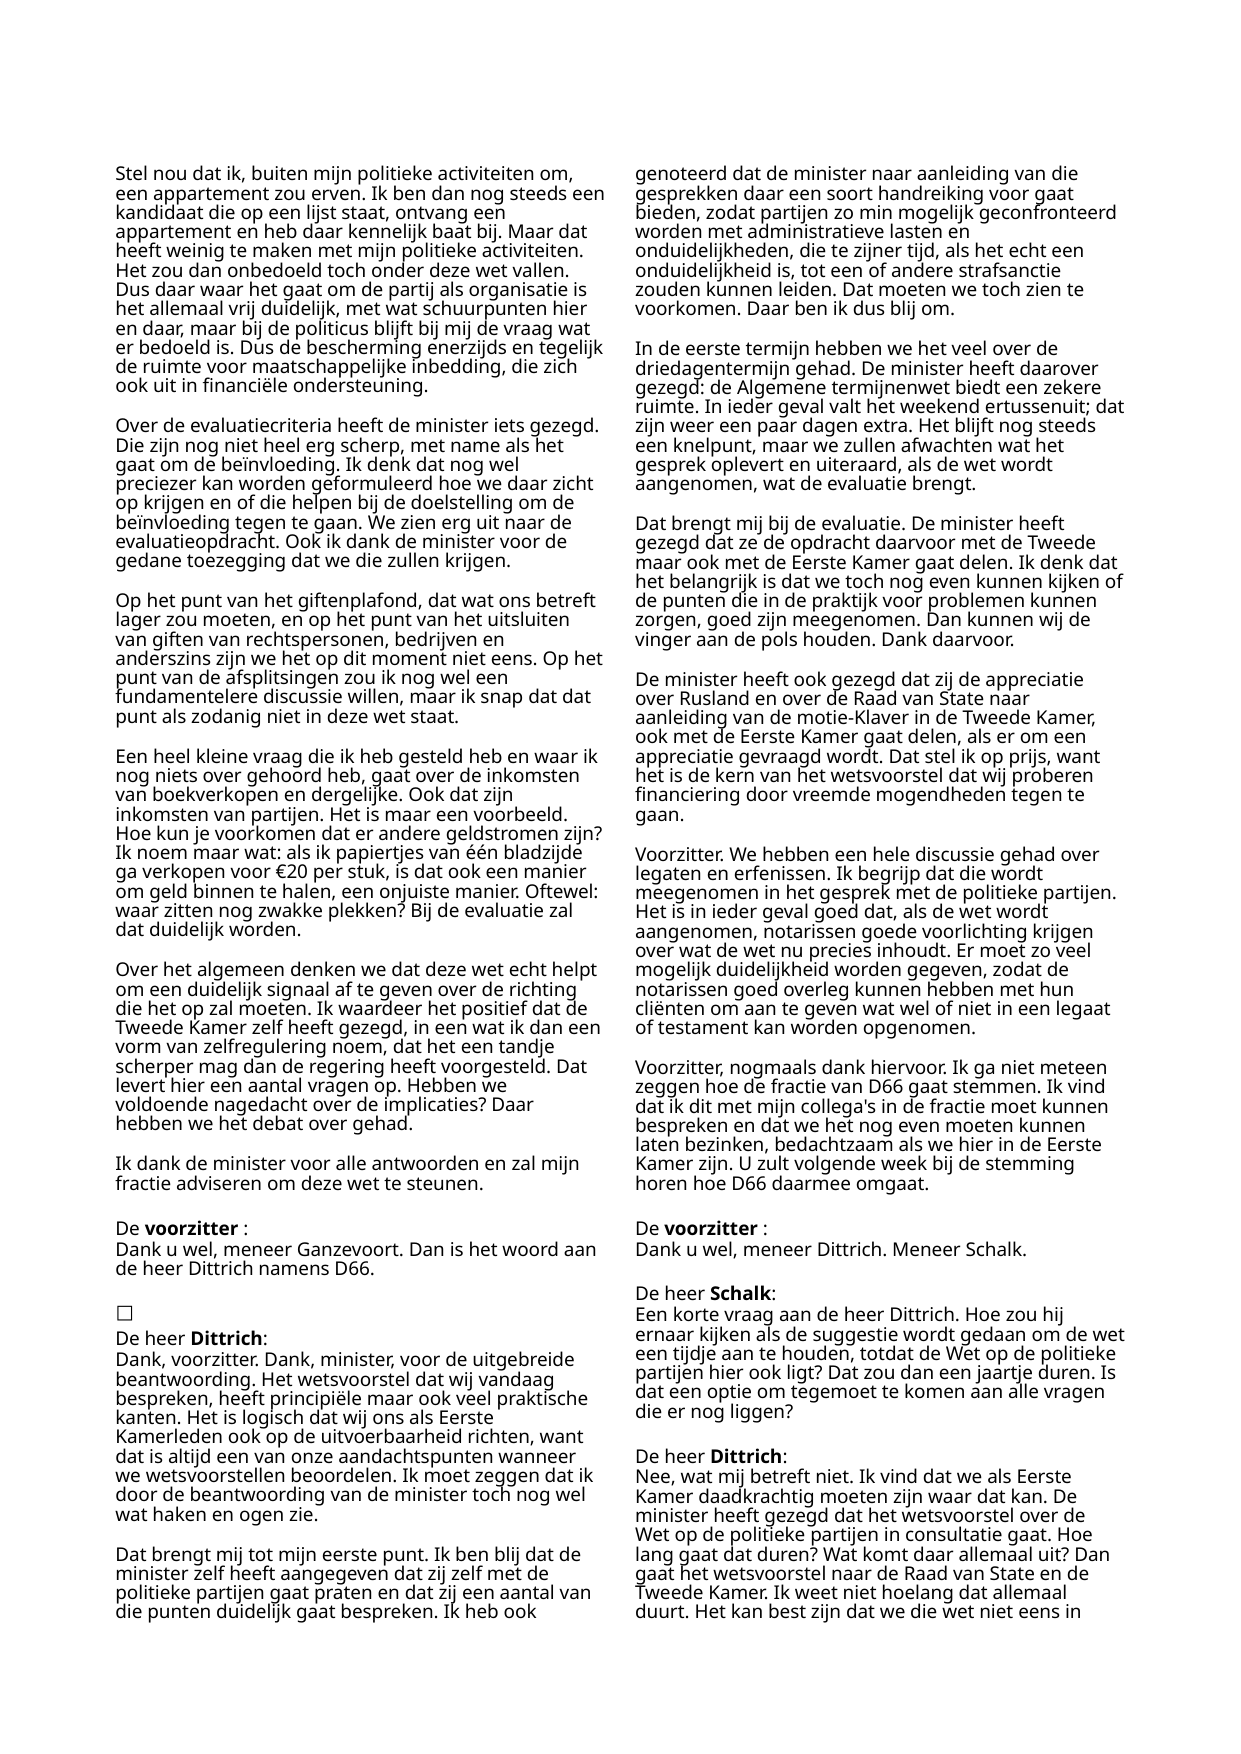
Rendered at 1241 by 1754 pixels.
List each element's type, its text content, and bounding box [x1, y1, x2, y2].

text De heer Dittrich: [635, 1443, 1125, 1468]
text Dank u wel, meneer Dittrich. Meneer Schalk. [635, 1241, 1125, 1260]
text Voorzitter, nogmaals dank hiervoor. Ik ga niet meteen zeggen hoe de fractie van D66 gaat stemmen. Ik vind dat ik dit met mijn collega's in de fractie moet kunnen bespreken en dat we het nog even moeten kunnen laten bezinken, bedachtzaam als we hier in de Eerste Kamer zijn. U zult volgende week bij de stemming horen hoe D66 daarmee omgaat. [635, 1059, 1125, 1194]
text De heer Schalk: [635, 1281, 1125, 1306]
text De heer Dittrich: [115, 1326, 605, 1351]
text Nee, wat mij betreft niet. Ik vind dat we als Eerste Kamer daadkrachtig moeten zijn waar dat kan. De minister heeft gezegd dat het wetsvoorstel over de Wet op de politieke partijen in consultatie gaat. Hoe lang gaat dat duren? Wat komt daar allemaal uit? Dan gaat het wetsvoorstel naar de Raad van State en de Tweede Kamer. Ik weet niet hoelang dat allemaal duurt. Het kan best zijn dat we die wet niet eens in [635, 1468, 1125, 1623]
text Op het punt van het giftenplafond, dat wat ons betreft lager zou moeten, en op het punt van het uitsluiten van giften van rechtspersonen, bedrijven en anderszins zijn we het op dit moment niet eens. Op het punt van de afsplitsingen zou ik nog wel een fundamentelere discussie willen, maar ik snap dat dat punt als zodanig niet in deze wet staat. [115, 592, 605, 727]
text Een heel kleine vraag die ik heb gesteld heb en waar ik nog niets over gehoord heb, gaat over de inkomsten van boekverkopen en dergelijke. Ook dat zijn inkomsten van partijen. Het is maar een voorbeeld. Hoe kun je voorkomen dat er andere geldstromen zijn? Ik noem maar wat: als ik papiertjes van één bladzijde ga verkopen voor €20 per stuk, is dat ook een manier om geld binnen te halen, een onjuiste manier. Oftewel: waar zitten nog zwakke plekken? Bij de evaluatie zal dat duidelijk worden. [115, 748, 605, 941]
text ⬜ [115, 1300, 605, 1326]
text Over het algemeen denken we dat deze wet echt helpt om een duidelijk signaal af te geven over de richting die het op zal moeten. Ik waardeer het positief dat de Tweede Kamer zelf heeft gezegd, in een wat ik dan een vorm van zelfregulering noem, dat het een tandje scherper mag dan de regering heeft voorgesteld. Dat levert hier een aantal vragen op. Hebben we voldoende nagedacht over de implicaties? Daar hebben we het debat over gehad. [115, 961, 605, 1135]
text Stel nou dat ik, buiten mijn politieke activiteiten om, een appartement zou erven. Ik ben dan nog steeds een kandidaat die op een lijst staat, ontvang een appartement en heb daar kennelijk baat bij. Maar dat heeft weinig te maken met mijn politieke activiteiten. Het zou dan onbedoeld toch onder deze wet vallen. Dus daar waar het gaat om de partij als organisatie is het allemaal vrij duidelijk, met wat schuurpunten hier en daar, maar bij de politicus blijft bij mij de vraag wat er bedoeld is. Dus de bescherming enerzijds en tegelijk de ruimte voor maatschappelijke inbedding, die zich ook uit in financiële ondersteuning. [115, 165, 605, 397]
text De minister heeft ook gezegd dat zij de appreciatie over Rusland en over de Raad van State naar aanleiding van de motie-Klaver in de Tweede Kamer, ook met de Eerste Kamer gaat delen, als er om een appreciatie gevraagd wordt. Dat stel ik op prijs, want het is de kern van het wetsvoorstel dat wij proberen financiering door vreemde mogendheden tegen te gaan. [635, 671, 1125, 825]
text genoteerd dat de minister naar aanleiding van die gesprekken daar een soort handreiking voor gaat bieden, zodat partijen zo min mogelijk geconfronteerd worden met administratieve lasten en onduidelijkheden, die te zijner tijd, als het echt een onduidelijkheid is, tot een of andere strafsanctie zouden kunnen leiden. Dat moeten we toch zien te voorkomen. Daar ben ik dus blij om. [635, 165, 1125, 319]
text Dat brengt mij bij de evaluatie. De minister heeft gezegd dat ze de opdracht daarvoor met de Tweede maar ook met de Eerste Kamer gaat delen. Ik denk dat het belangrijk is dat we toch nog even kunnen kijken of de punten die in de praktijk voor problemen kunnen zorgen, goed zijn meegenomen. Dan kunnen wij de vinger aan de pols houden. Dank daarvoor. [635, 515, 1125, 650]
text De voorzitter : [115, 1215, 605, 1241]
text Dank, voorzitter. Dank, minister, voor de uitgebreide beantwoording. Het wetsvoorstel dat wij vandaag bespreken, heeft principiële maar ook veel praktische kanten. Het is logisch dat wij ons als Eerste Kamerleden ook op de uitvoerbaarheid richten, want dat is altijd een van onze aandachtspunten wanneer we wetsvoorstellen beoordelen. Ik moet zeggen dat ik door de beantwoording van de minister toch nog wel wat haken en ogen zie. [115, 1351, 605, 1525]
text Ik dank de minister voor alle antwoorden en zal mijn fractie adviseren om deze wet te steunen. [115, 1155, 605, 1194]
text Dat brengt mij tot mijn eerste punt. Ik ben blij dat de minister zelf heeft aangegeven dat zij zelf met de politieke partijen gaat praten en dat zij een aantal van die punten duidelijk gaat bespreken. Ik heb ook [115, 1546, 605, 1623]
text De voorzitter : [635, 1215, 1125, 1241]
text In de eerste termijn hebben we het veel over de driedagentermijn gehad. De minister heeft daarover gezegd: de Algemene termijnenwet biedt een zekere ruimte. In ieder geval valt het weekend ertussenuit; dat zijn weer een paar dagen extra. Het blijft nog steeds een knelpunt, maar we zullen afwachten wat het gesprek oplevert en uiteraard, als de wet wordt aangenomen, wat de evaluatie brengt. [635, 340, 1125, 494]
text Dank u wel, meneer Ganzevoort. Dan is het woord aan de heer Dittrich namens D66. [115, 1241, 605, 1279]
text Een korte vraag aan de heer Dittrich. Hoe zou hij ernaar kijken als de suggestie wordt gedaan om de wet een tijdje aan te houden, totdat de Wet op de politieke partijen hier ook ligt? Dat zou dan een jaartje duren. Is dat een optie om tegemoet te komen aan alle vragen die er nog liggen? [635, 1306, 1125, 1422]
text Voorzitter. We hebben een hele discussie gehad over legaten en erfenissen. Ik begrijp dat die wordt meegenomen in het gesprek met de politieke partijen. Het is in ieder geval goed dat, als de wet wordt aangenomen, notarissen goede voorlichting krijgen over wat de wet nu precies inhoudt. Er moet zo veel mogelijk duidelijkheid worden gegeven, zodat de notarissen goed overleg kunnen hebben met hun cliënten om aan te geven wat wel of niet in een legaat of testament kan worden opgenomen. [635, 846, 1125, 1038]
text Over de evaluatiecriteria heeft de minister iets gezegd. Die zijn nog niet heel erg scherp, met name als het gaat om de beïnvloeding. Ik denk dat nog wel preciezer kan worden geformuleerd hoe we daar zicht op krijgen en of die helpen bij de doelstelling om de beïnvloeding tegen te gaan. We zien erg uit naar de evaluatieopdracht. Ook ik dank de minister voor de gedane toezegging dat we die zullen krijgen. [115, 417, 605, 571]
